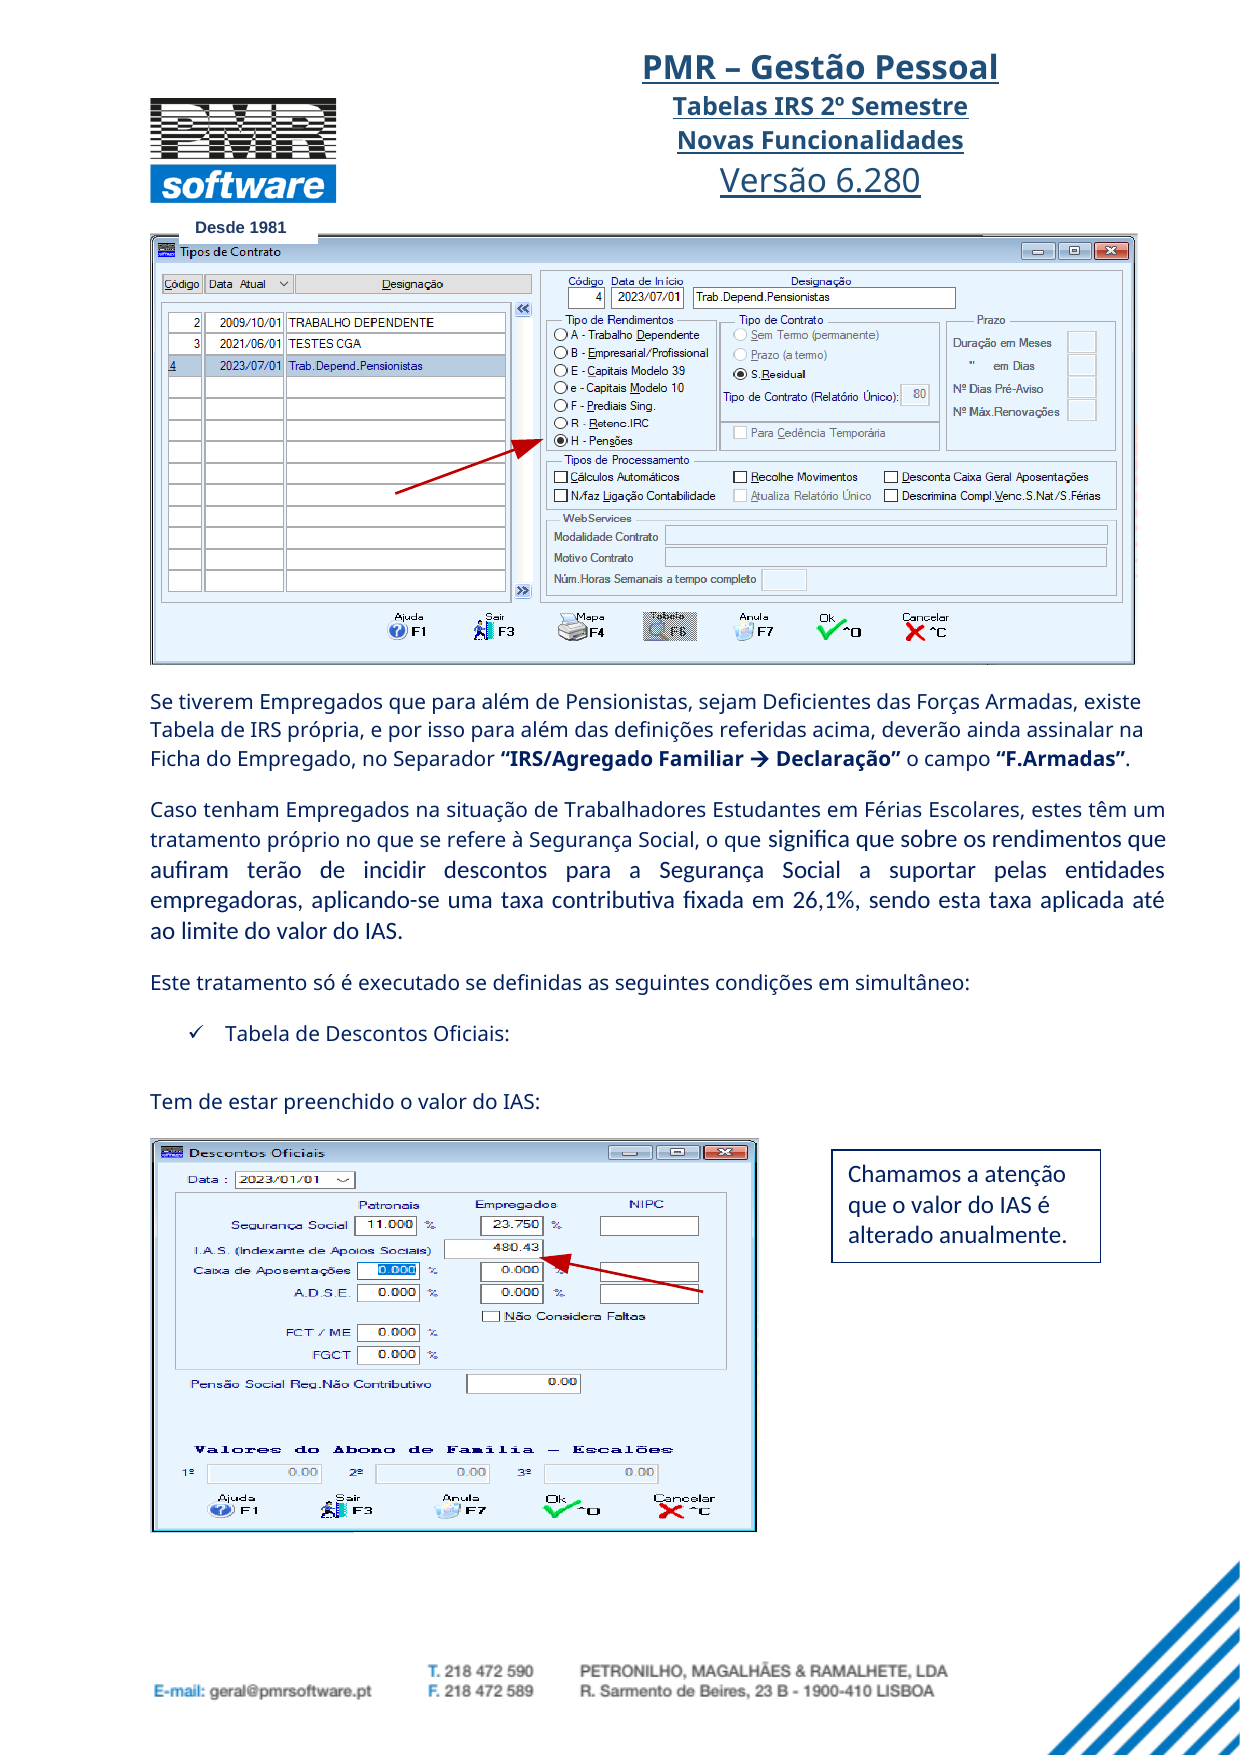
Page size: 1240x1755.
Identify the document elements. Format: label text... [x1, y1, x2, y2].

text Este tratamento só é executado se definidas as seguintes condições em simultâneo: [150, 968, 1167, 997]
list Tabela de Descontos Oficiais: [187, 1019, 1167, 1048]
text Se tiverem Empregados que para além de Pensionistas, sejam Deficientes das Forças Armadas, existe Tabela de IRS própria, e por isso para além das definições referidas acima, deverão ainda assinalar na Ficha do Empregado, no Separador “IRS/Agregado Familiar  Declaração” o campo “F.Armadas”. [150, 687, 1167, 772]
text Tem de estar preenchido o valor do IAS: [150, 1087, 1167, 1116]
text Caso tenham Empregados na situação de Trabalhadores Estudantes em Férias Escolares, estes têm um tratamento próprio no que se refere à Segurança Social, o que significa que sobre os rendimentos que aufiram terão de incidir descontos para a Segurança Social a suportar pelas entidades empregadoras, aplicando-se uma taxa contributiva fixada em 26,1%, sendo esta taxa aplicada até ao limite do valor do IAS. [150, 795, 1167, 946]
text Chamamos a atenção que o valor do IAS é alterado anualmente. [848, 1158, 1085, 1250]
